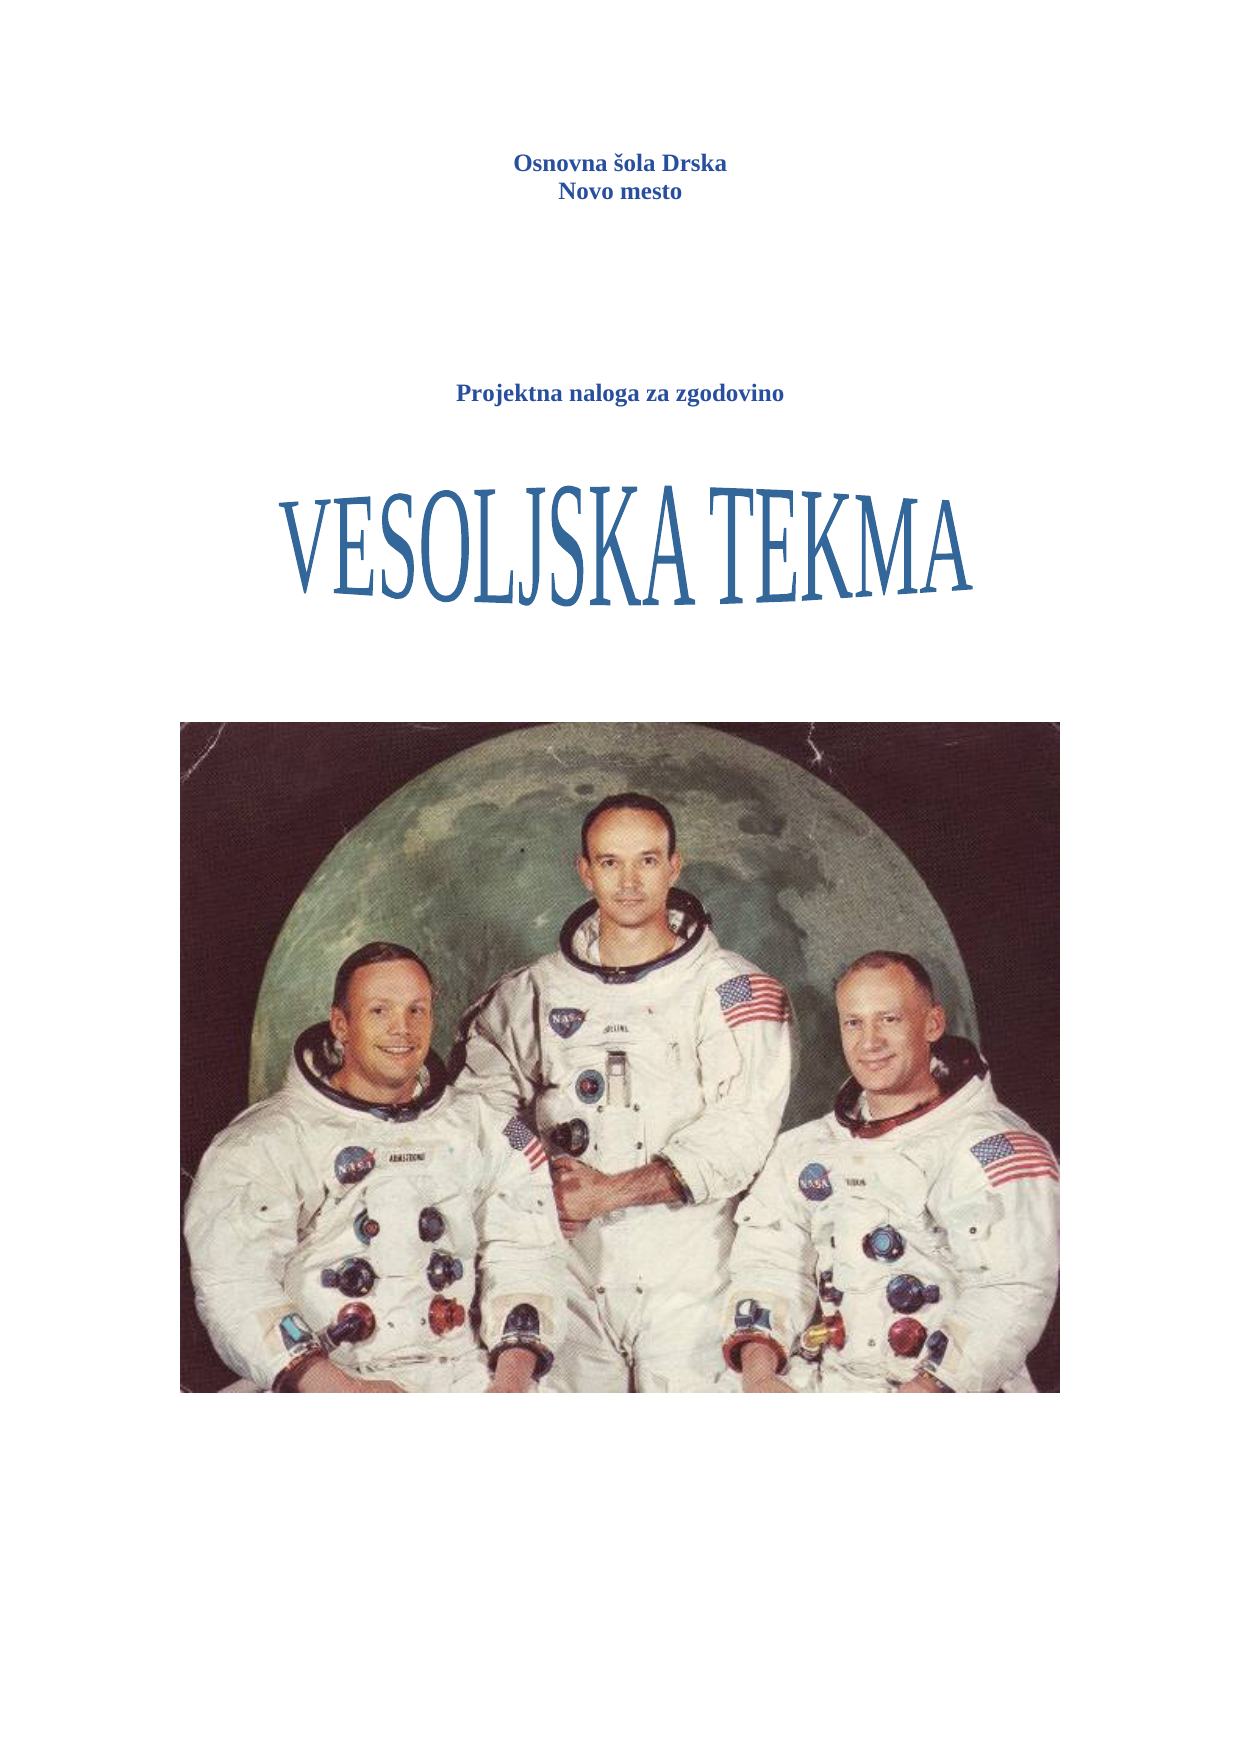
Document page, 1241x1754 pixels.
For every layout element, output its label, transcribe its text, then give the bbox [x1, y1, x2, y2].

text Novo mesto [148, 176, 1093, 205]
picture [180, 722, 1060, 1393]
text Projektna naloga za zgodovino [148, 378, 1093, 406]
text Osnovna šola Drska [148, 148, 1093, 176]
